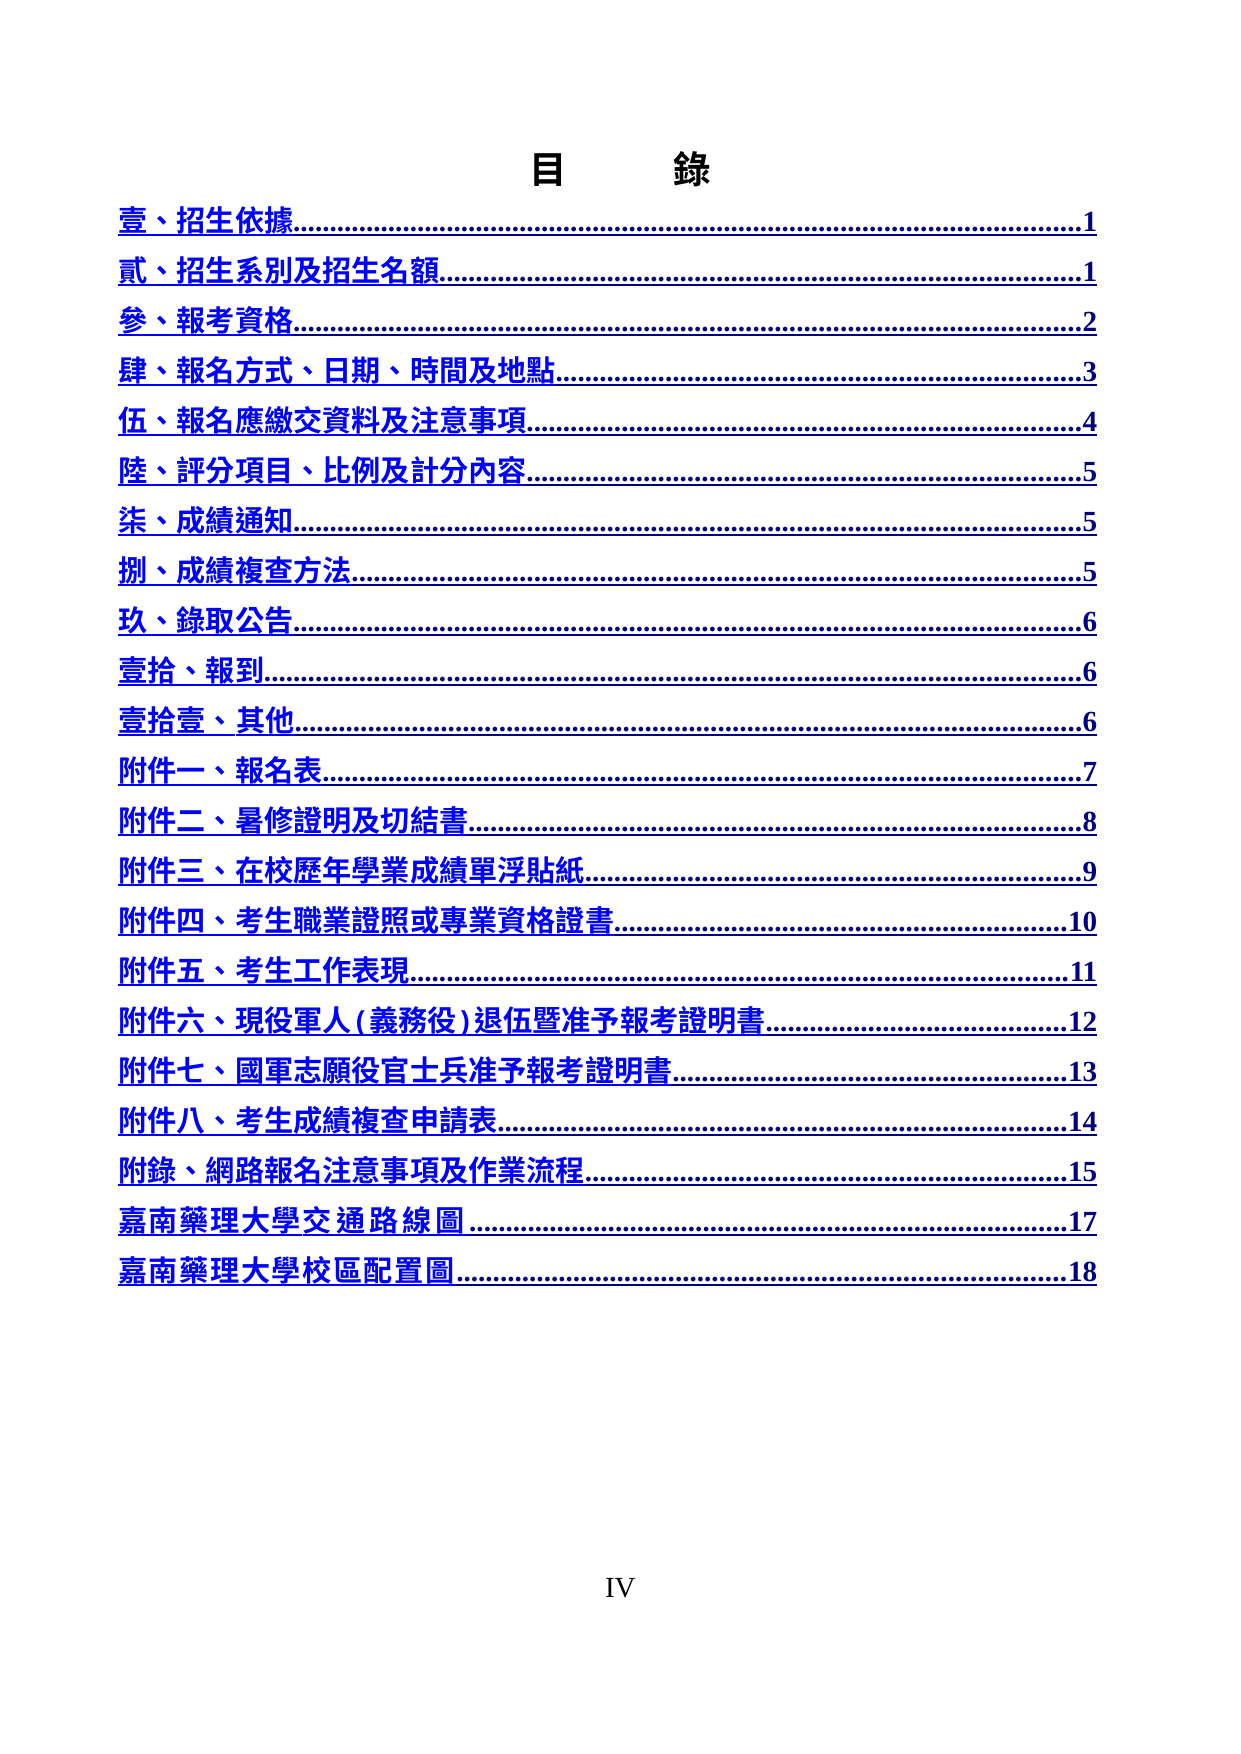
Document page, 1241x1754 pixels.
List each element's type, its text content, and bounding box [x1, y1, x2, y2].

text 壹、招生依據 1 [118, 192, 1097, 234]
text 貳、招生系別及招生名額 1 [118, 242, 1097, 284]
text 附件五、考生工作表現 11 [118, 942, 1097, 984]
text [118, 536, 1097, 542]
text 參、報考資格 2 [118, 292, 1097, 334]
text [118, 836, 1097, 842]
text 柒、成績通知 5 [118, 492, 1097, 534]
text [118, 436, 1097, 442]
text [118, 886, 1097, 892]
text [118, 686, 1097, 692]
text 捌、成績複查方法 5 [118, 542, 1097, 584]
text [118, 286, 1097, 292]
text 附件四、考生職業證照或專業資格證書 10 [118, 892, 1097, 934]
text [118, 636, 1097, 642]
text 陸、評分項目、比例及計分內容 5 [118, 442, 1097, 484]
text [118, 1186, 1097, 1192]
text 玖、錄取公告 6 [118, 592, 1097, 634]
text [118, 936, 1097, 942]
text 附錄、網路報名注意事項及作業流程 15 [118, 1142, 1097, 1184]
text [118, 1286, 1097, 1292]
text 附件三、在校歷年學業成績單浮貼紙 9 [118, 842, 1097, 884]
text [118, 486, 1097, 492]
text [118, 386, 1097, 392]
text [118, 1236, 1097, 1242]
text 壹拾壹、 其他 6 [118, 692, 1097, 742]
text [118, 986, 1097, 992]
text 附件七、國軍志願役官士兵准予報考證明書 13 [118, 1042, 1097, 1084]
text 伍、報名應繳交資料及注意事項 4 [118, 392, 1097, 434]
text 附件六、現役軍人(義務役)退伍暨准予報考證明書 12 [118, 992, 1097, 1034]
text 嘉南藥理大學校區配置圖 18 [118, 1242, 1097, 1284]
text 壹拾、報到 6 [118, 642, 1097, 684]
text 嘉南藥理大學交通路線圖 17 [118, 1192, 1097, 1234]
text [118, 336, 1097, 342]
text [118, 1086, 1097, 1092]
text [118, 786, 1097, 792]
text [118, 1136, 1097, 1142]
text 附件二、暑修證明及切結書 8 [118, 792, 1097, 834]
text 附件一、報名表 7 [118, 742, 1097, 784]
text 肆、報名方式、日期、時間及地點 3 [118, 342, 1097, 384]
text [118, 1036, 1097, 1042]
text 目 錄 [118, 150, 1122, 192]
text [118, 236, 1097, 242]
text 附件八、考生成績複查申請表 14 [118, 1092, 1097, 1134]
text [118, 586, 1097, 592]
